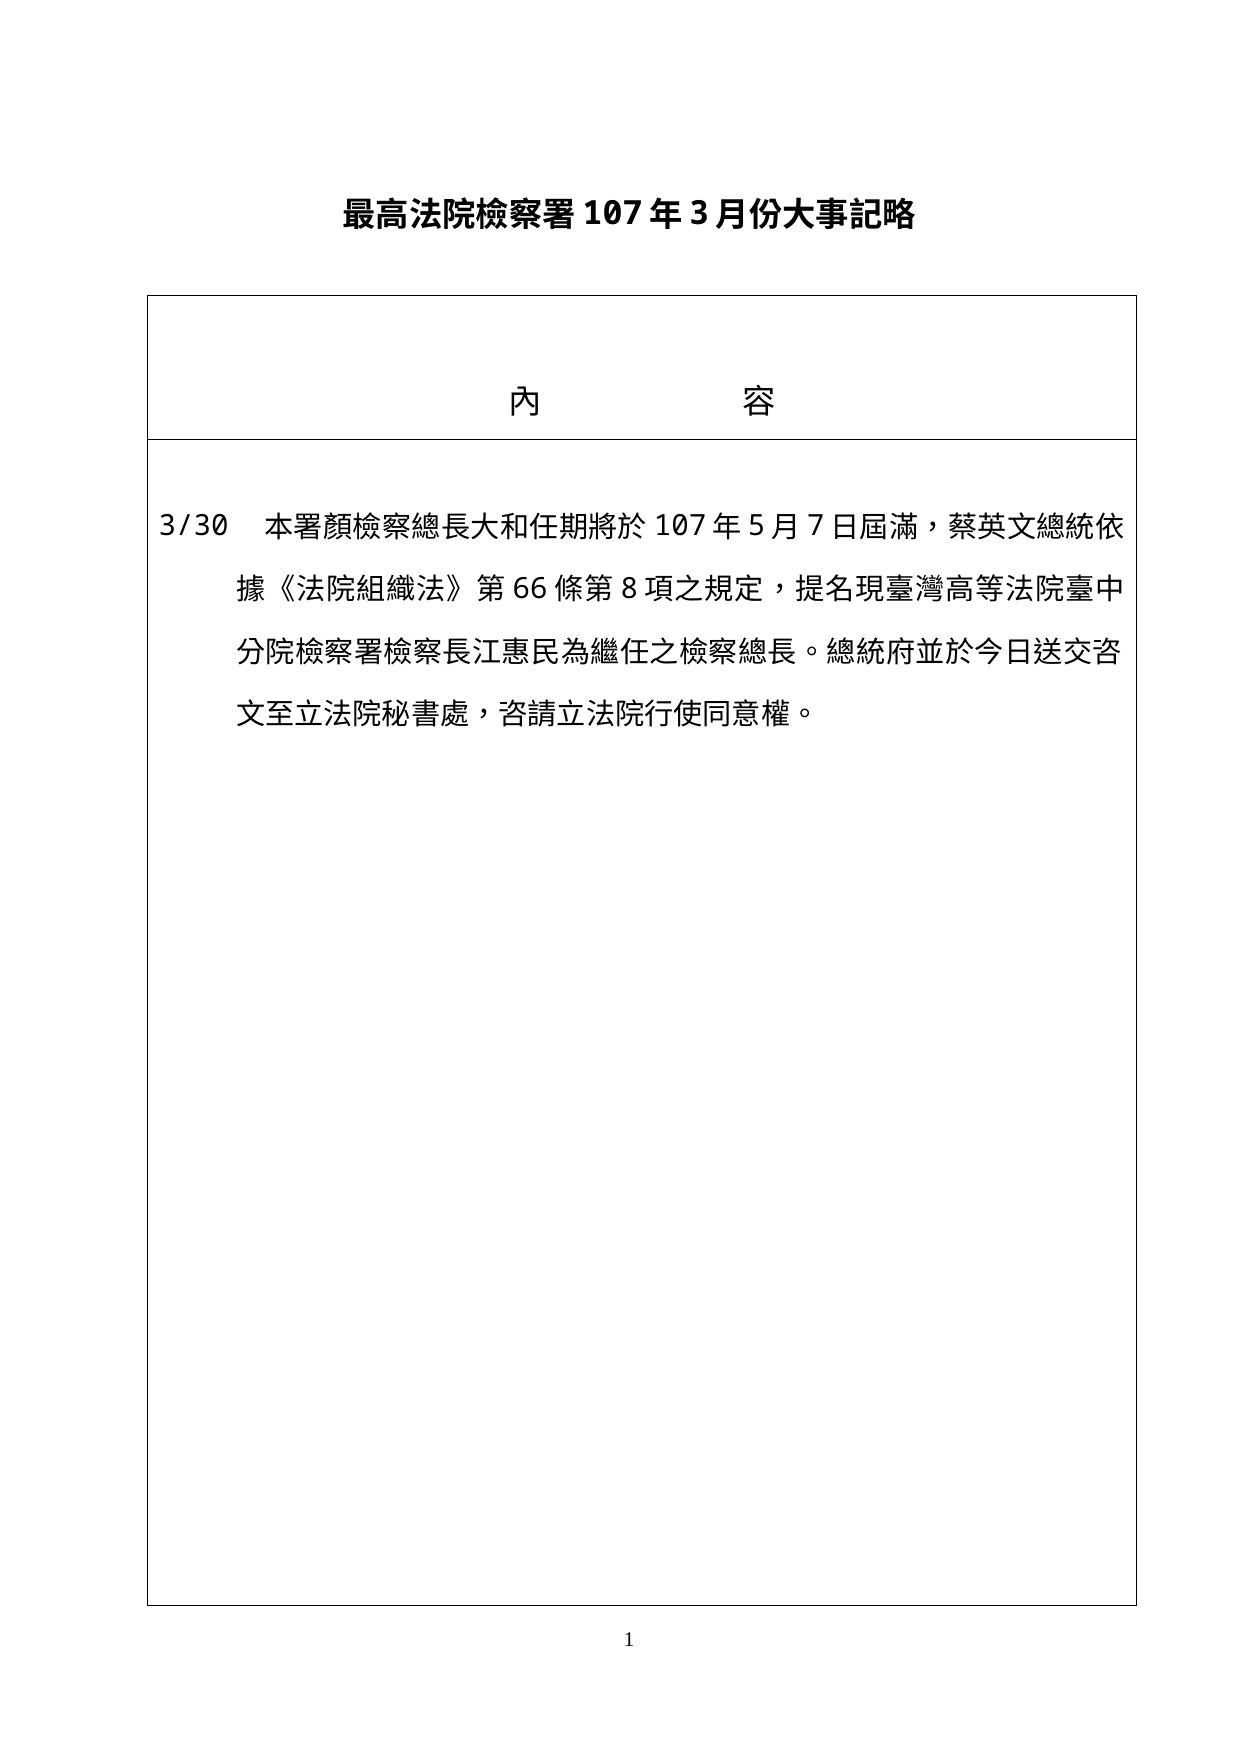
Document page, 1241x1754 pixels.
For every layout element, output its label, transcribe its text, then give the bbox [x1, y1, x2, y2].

table_header 內 容 [148, 296, 1136, 439]
text 最高法院檢察署107年3月份大事記略 [136, 170, 1122, 233]
table_cell 3/30 本署顏檢察總長大和任期將於107年5月7日屆滿，蔡英文總統依據《法院組織法》第66條第8項之規定，提名現臺灣高等法院臺中分院檢察署檢察長江惠民為繼任之檢察總長。總統府並於今日送交咨文至立法院秘書處，咨請立法院行使同意權。 [148, 440, 1136, 1604]
